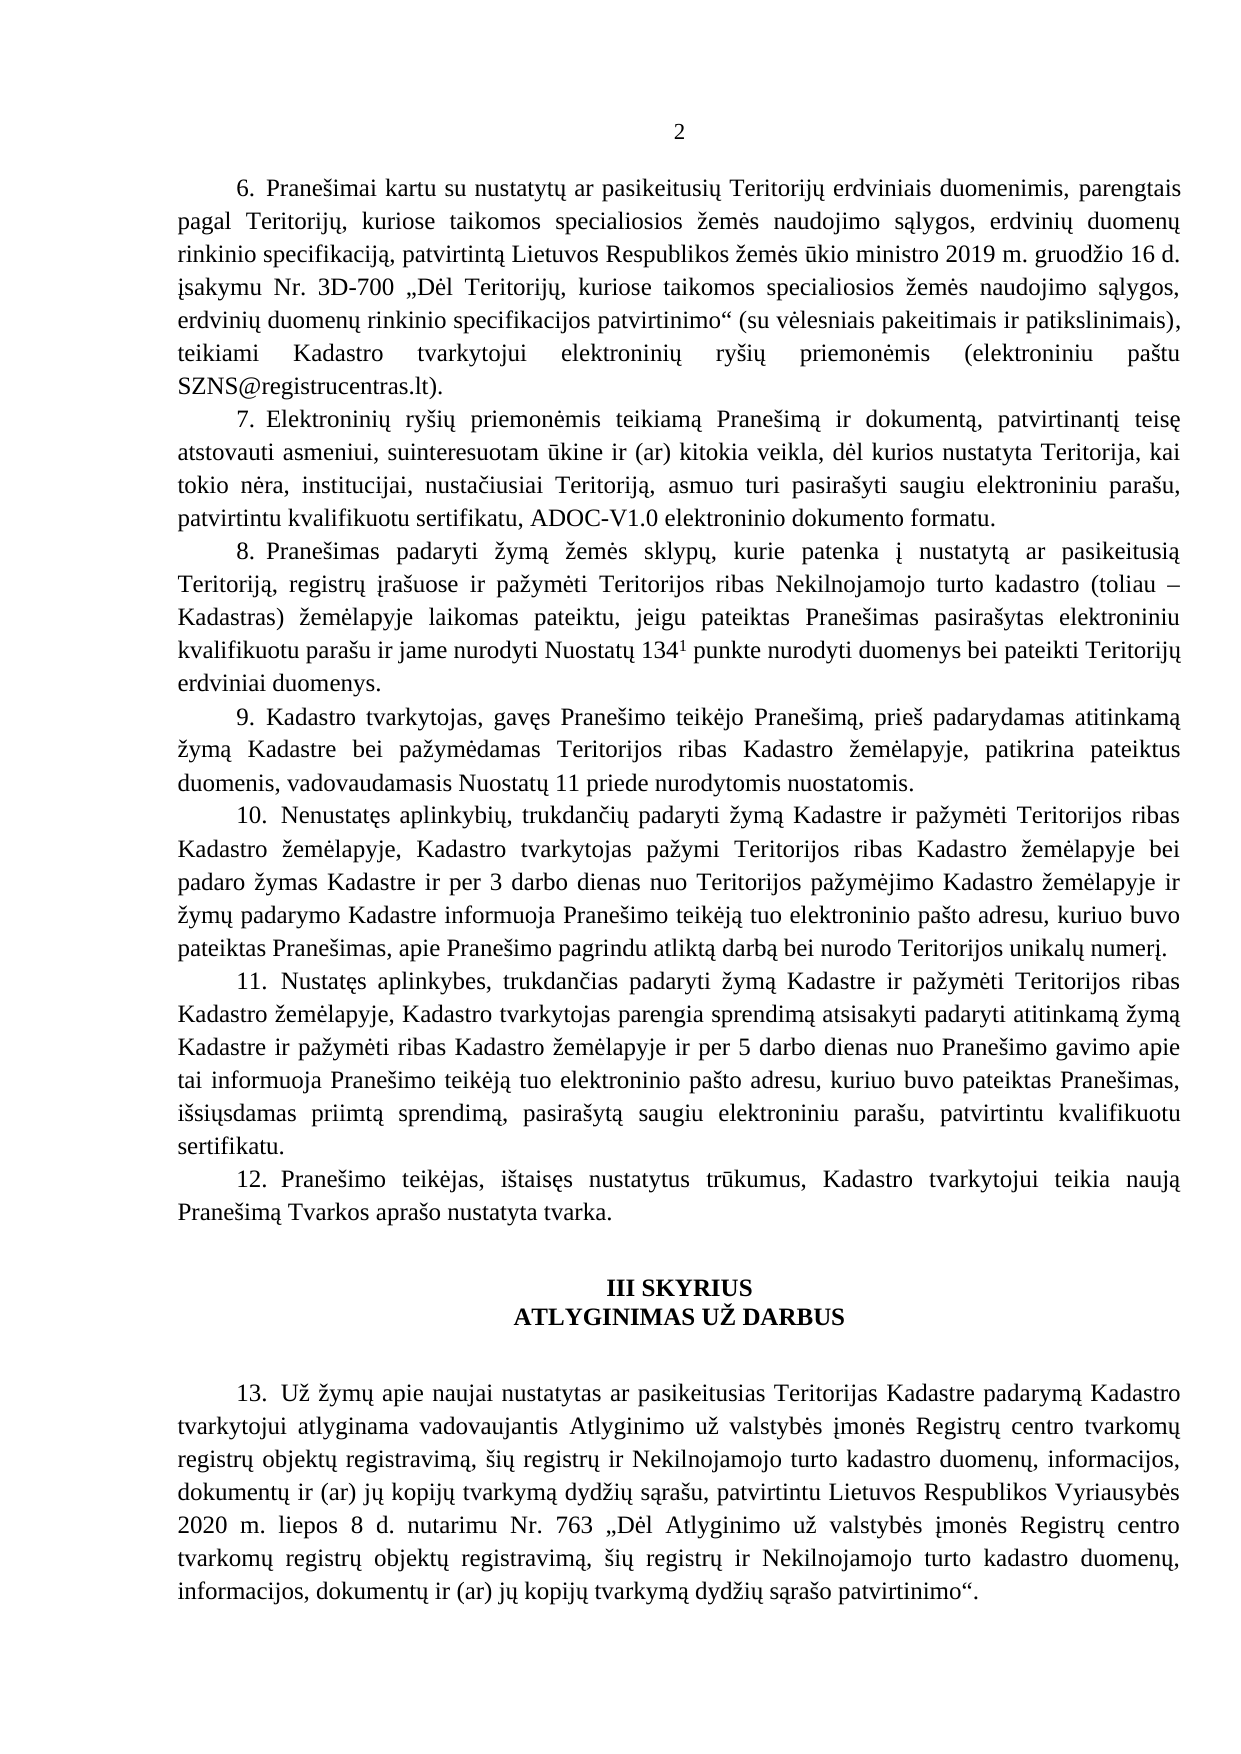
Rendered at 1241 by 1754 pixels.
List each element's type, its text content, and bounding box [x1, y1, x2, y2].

text 10. Nenustatęs aplinkybių, trukdančių padaryti žymą Kadastre ir pažymėti Teritorijos ribas Kadastro žemėlapyje, Kadastro tvarkytojas pažymi Teritorijos ribas Kadastro žemėlapyje bei padaro žymas Kadastre ir per 3 darbo dienas nuo Teritorijos pažymėjimo Kadastro žemėlapyje ir žymų padarymo Kadastre informuoja Pranešimo teikėją tuo elektroninio pašto adresu, kuriuo buvo pateiktas Pranešimas, apie Pranešimo pagrindu atliktą darbą bei nurodo Teritorijos unikalų numerį. [177, 801, 1181, 961]
text 12. Pranešimo teikėjas, ištaisęs nustatytus trūkumus, Kadastro tvarkytojui teikia naują Pranešimą Tvarkos aprašo nustatyta tvarka. [177, 1164, 1181, 1226]
text 8. Pranešimas padaryti žymą žemės sklypų, kurie patenka į nustatytą ar pasikeitusią Teritoriją, registrų įrašuose ir pažymėti Teritorijos ribas Nekilnojamojo turto kadastro (toliau – Kadastras) žemėlapyje laikomas pateiktu, jeigu pateiktas Pranešimas pasirašytas elektroniniu kvalifikuotu parašu ir jame nurodyti Nuostatų 1341 punkte nurodyti duomenys bei pateikti Teritorijų erdviniai duomenys. [177, 536, 1181, 697]
text 6. Pranešimai kartu su nustatytų ar pasikeitusių Teritorijų erdviniais duomenimis, parengtais pagal Teritorijų, kuriose taikomos specialiosios žemės naudojimo sąlygos, erdvinių duomenų rinkinio specifikaciją, patvirtintą Lietuvos Respublikos žemės ūkio ministro 2019 m. gruodžio 16 d. įsakymu Nr. 3D-700 „Dėl Teritorijų, kuriose taikomos specialiosios žemės naudojimo sąlygos, erdvinių duomenų rinkinio specifikacijos patvirtinimo“ (su vėlesniais pakeitimais ir patikslinimais), teikiami Kadastro tvarkytojui elektroninių ryšių priemonėmis (elektroniniu paštu SZNS@registrucentras.lt). [177, 173, 1181, 400]
text ATLYGINIMAS UŽ DARBUS [177, 1302, 1181, 1331]
text III SKYRIUS [177, 1273, 1181, 1302]
text 9. Kadastro tvarkytojas, gavęs Pranešimo teikėjo Pranešimą, prieš padarydamas atitinkamą žymą Kadastre bei pažymėdamas Teritorijos ribas Kadastro žemėlapyje, patikrina pateiktus duomenis, vadovaudamasis Nuostatų 11 priede nurodytomis nuostatomis. [177, 702, 1181, 796]
text 13. Už žymų apie naujai nustatytas ar pasikeitusias Teritorijas Kadastre padarymą Kadastro tvarkytojui atlyginama vadovaujantis Atlyginimo už valstybės įmonės Registrų centro tvarkomų registrų objektų registravimą, šių registrų ir Nekilnojamojo turto kadastro duomenų, informacijos, dokumentų ir (ar) jų kopijų tvarkymą dydžių sąrašu, patvirtintu Lietuvos Respublikos Vyriausybės 2020 m. liepos 8 d. nutarimu Nr. 763 „Dėl Atlyginimo už valstybės įmonės Registrų centro tvarkomų registrų objektų registravimą, šių registrų ir Nekilnojamojo turto kadastro duomenų, informacijos, dokumentų ir (ar) jų kopijų tvarkymą dydžių sąrašo patvirtinimo“. [177, 1378, 1181, 1605]
text 7. Elektroninių ryšių priemonėmis teikiamą Pranešimą ir dokumentą, patvirtinantį teisę atstovauti asmeniui, suinteresuotam ūkine ir (ar) kitokia veikla, dėl kurios nustatyta Teritorija, kai tokio nėra, institucijai, nustačiusiai Teritoriją, asmuo turi pasirašyti saugiu elektroniniu parašu, patvirtintu kvalifikuotu sertifikatu, ADOC-V1.0 elektroninio dokumento formatu. [177, 404, 1181, 532]
text 11. Nustatęs aplinkybes, trukdančias padaryti žymą Kadastre ir pažymėti Teritorijos ribas Kadastro žemėlapyje, Kadastro tvarkytojas parengia sprendimą atsisakyti padaryti atitinkamą žymą Kadastre ir pažymėti ribas Kadastro žemėlapyje ir per 5 darbo dienas nuo Pranešimo gavimo apie tai informuoja Pranešimo teikėją tuo elektroninio pašto adresu, kuriuo buvo pateiktas Pranešimas, išsiųsdamas priimtą sprendimą, pasirašytą saugiu elektroniniu parašu, patvirtintu kvalifikuotu sertifikatu. [177, 966, 1181, 1159]
